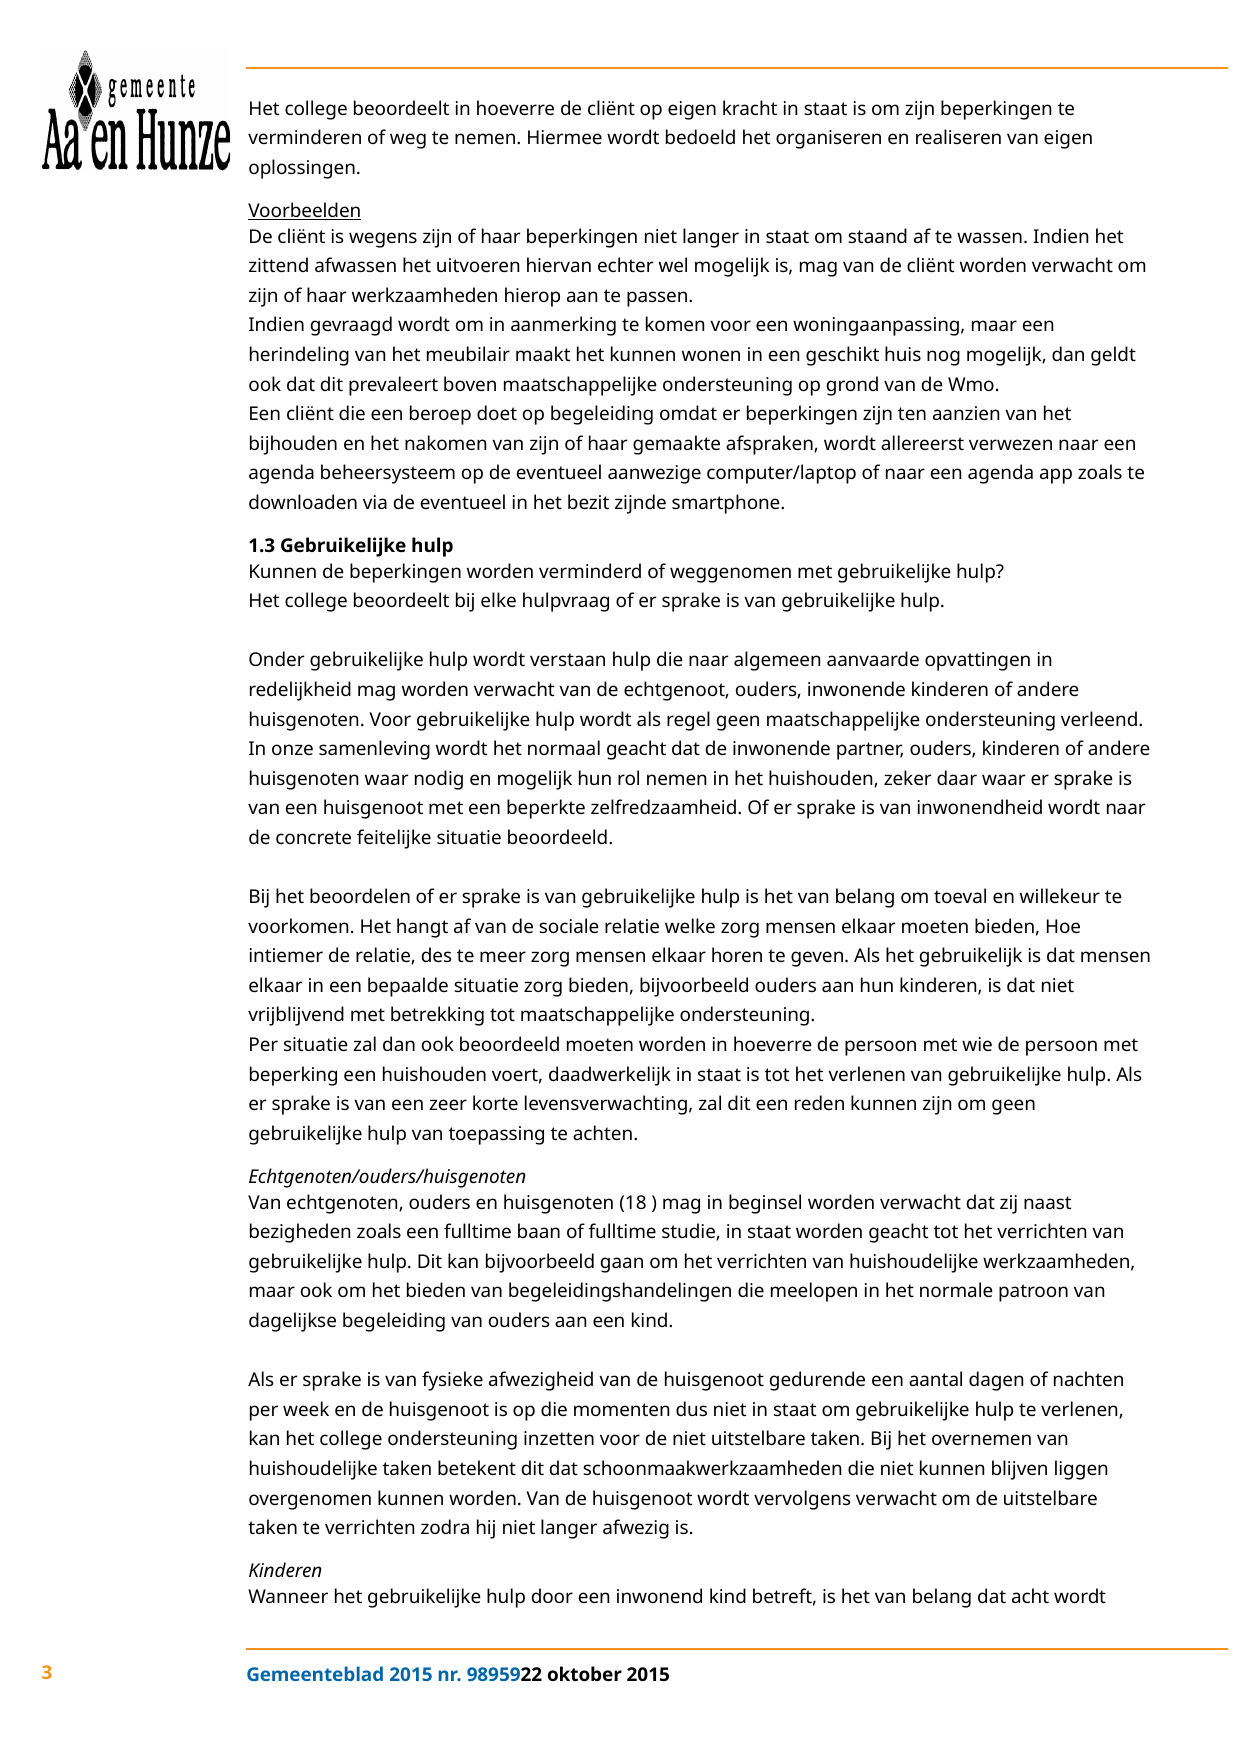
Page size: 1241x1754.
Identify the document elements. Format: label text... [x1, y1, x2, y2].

text In onze samenleving wordt het normaal geacht dat de inwonende partner, ouders, kinderen of andere huisgenoten waar nodig en mogelijk hun rol nemen in het huishouden, zeker daar waar er sprake is van een huisgenoot met een beperkte zelfredzaamheid. Of er sprake is van inwonendheid wordt naar de concrete feitelijke situatie beoordeeld. [248, 735, 1152, 850]
text Kunnen de beperkingen worden verminderd of weggenomen met gebruikelijke hulp? [248, 558, 1152, 584]
text Kinderen [248, 1557, 1152, 1583]
text Een cliënt die een beroep doet op begeleiding omdat er beperkingen zijn ten aanzien van het bijhouden en het nakomen van zijn of haar gemaakte afspraken, wordt allereerst verwezen naar een agenda beheersysteem op de eventueel aanwezige computer/laptop of naar een agenda app zoals te downloaden via de eventueel in het bezit zijnde smartphone. [248, 400, 1152, 515]
text Het college beoordeelt in hoeverre de cliënt op eigen kracht in staat is om zijn beperkingen te verminderen of weg te nemen. Hiermee wordt bedoeld het organiseren en realiseren van eigen oplossingen. [248, 95, 1152, 180]
text Bij het beoordelen of er sprake is van gebruikelijke hulp is het van belang om toeval en willekeur te voorkomen. Het hangt af van de sociale relatie welke zorg mensen elkaar moeten bieden, Hoe intiemer de relatie, des te meer zorg mensen elkaar horen te geven. Als het gebruikelijk is dat mensen elkaar in een bepaalde situatie zorg bieden, bijvoorbeeld ouders aan hun kinderen, is dat niet vrijblijvend met betrekking tot maatschappelijke ondersteuning. [248, 883, 1152, 1027]
text Echtgenoten/ouders/huisgenoten [248, 1163, 1152, 1189]
text Het college beoordeelt bij elke hulpvraag of er sprake is van gebruikelijke hulp. [248, 587, 1152, 613]
text Per situatie zal dan ook beoordeeld moeten worden in hoeverre de persoon met wie de persoon met beperking een huishouden voert, daadwerkelijk in staat is tot het verlenen van gebruikelijke hulp. Als er sprake is van een zeer korte levensverwachting, zal dit een reden kunnen zijn om geen gebruikelijke hulp van toepassing te achten. [248, 1031, 1152, 1146]
text Indien gevraagd wordt om in aanmerking te komen voor een woningaanpassing, maar een herindeling van het meubilair maakt het kunnen wonen in een geschikt huis nog mogelijk, dan geldt ook dat dit prevaleert boven maatschappelijke ondersteuning op grond van de Wmo. [248, 312, 1152, 396]
text Onder gebruikelijke hulp wordt verstaan hulp die naar algemeen aanvaarde opvattingen in redelijkheid mag worden verwacht van de echtgenoot, ouders, inwonende kinderen of andere huisgenoten. Voor gebruikelijke hulp wordt als regel geen maatschappelijke ondersteuning verleend. [248, 647, 1152, 732]
text 1.3 Gebruikelijke hulp [248, 532, 1152, 558]
picture [41, 47, 231, 172]
text Wanneer het gebruikelijke hulp door een inwonend kind betreft, is het van belang dat acht wordt [248, 1583, 1152, 1609]
text Voorbeelden [248, 197, 1152, 223]
text De cliënt is wegens zijn of haar beperkingen niet langer in staat om staand af te wassen. Indien het zittend afwassen het uitvoeren hiervan echter wel mogelijk is, mag van de cliënt worden verwacht om zijn of haar werkzaamheden hierop aan te passen. [248, 223, 1152, 308]
text Van echtgenoten, ouders en huisgenoten (18 ) mag in beginsel worden verwacht dat zij naast bezigheden zoals een fulltime baan of fulltime studie, in staat worden geacht tot het verrichten van gebruikelijke hulp. Dit kan bijvoorbeeld gaan om het verrichten van huishoudelijke werkzaamheden, maar ook om het bieden van begeleidingshandelingen die meelopen in het normale patroon van dagelijkse begeleiding van ouders aan een kind. [248, 1189, 1152, 1333]
text Als er sprake is van fysieke afwezigheid van de huisgenoot gedurende een aantal dagen of nachten per week en de huisgenoot is op die momenten dus niet in staat om gebruikelijke hulp te verlenen, kan het college ondersteuning inzetten voor de niet uitstelbare taken. Bij het overnemen van huishoudelijke taken betekent dit dat schoonmaakwerkzaamheden die niet kunnen blijven liggen overgenomen kunnen worden. Van de huisgenoot wordt vervolgens verwacht om de uitstelbare taken te verrichten zodra hij niet langer afwezig is. [248, 1366, 1152, 1540]
